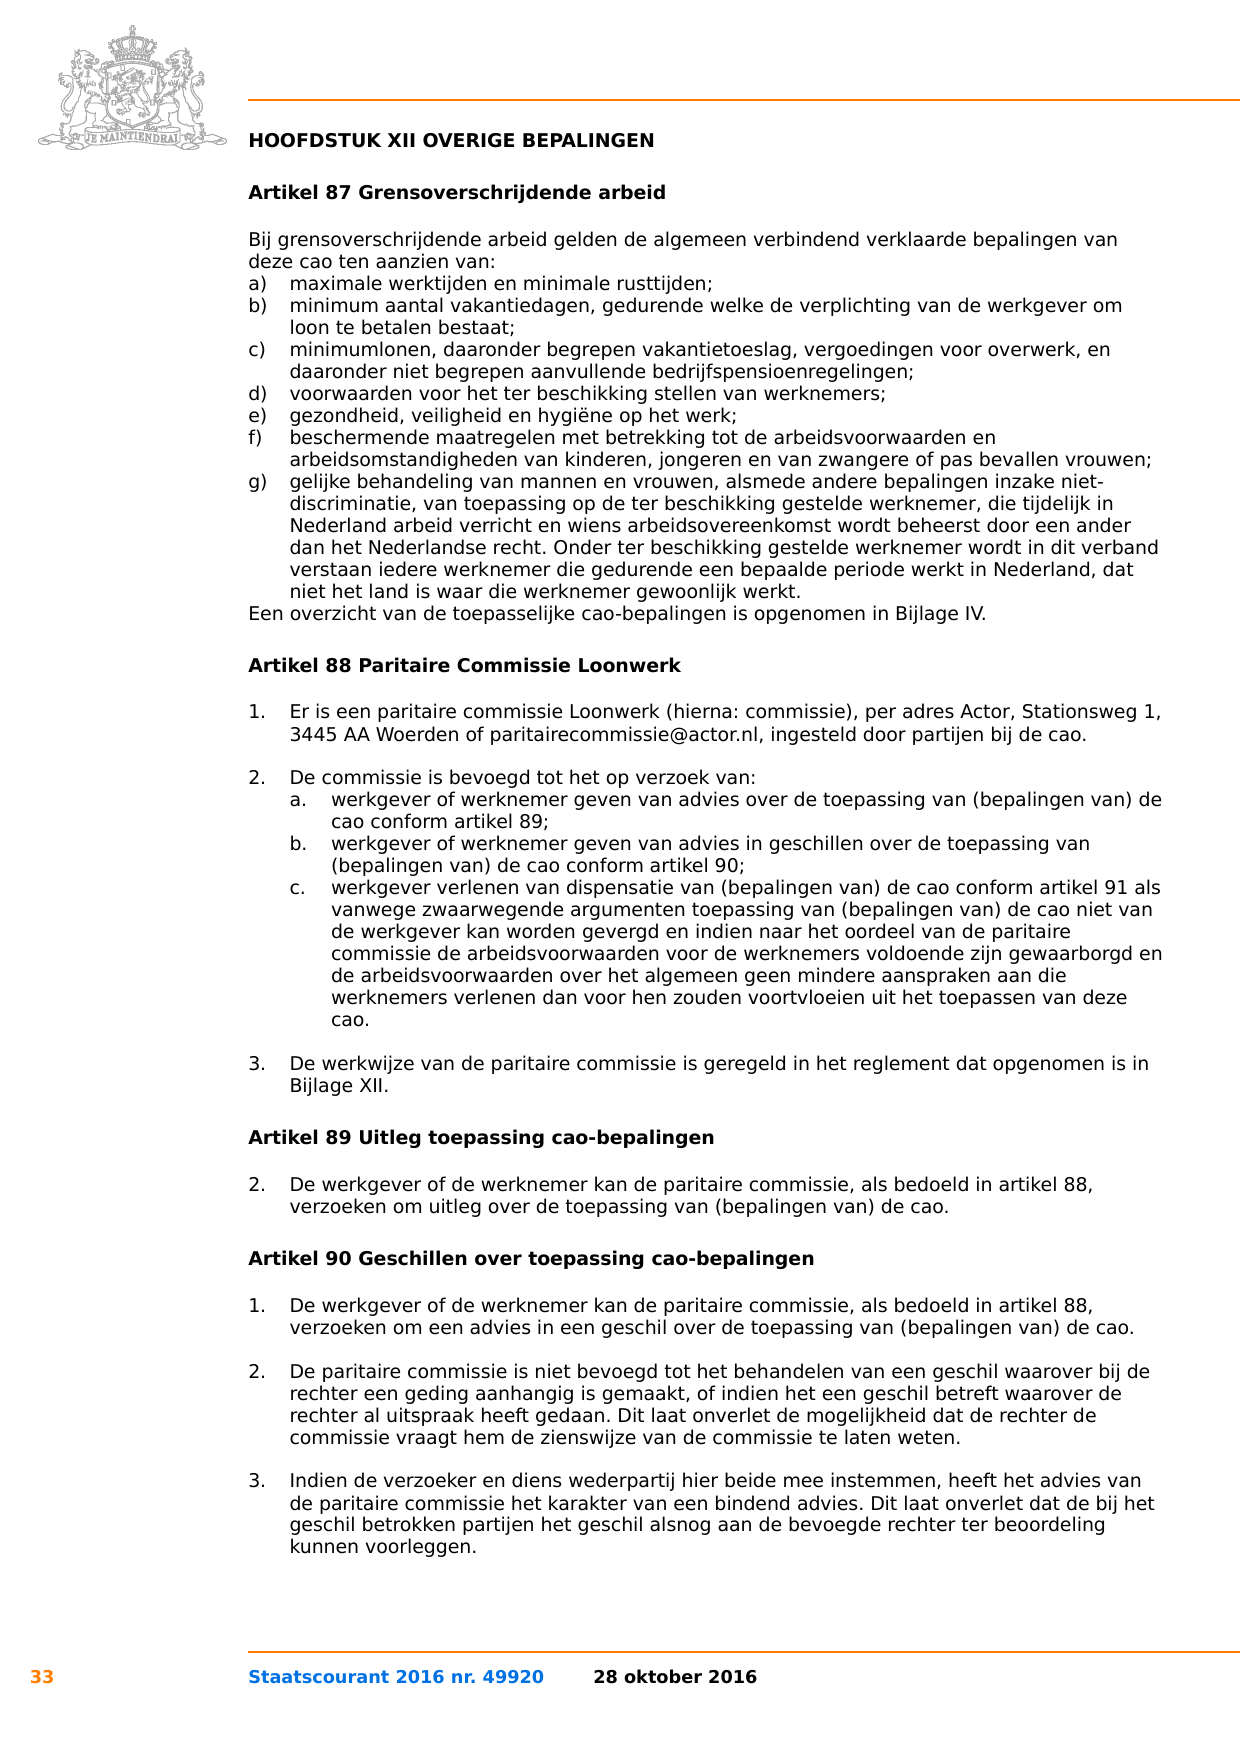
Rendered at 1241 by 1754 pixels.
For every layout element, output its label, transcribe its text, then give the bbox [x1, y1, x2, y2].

text 3. De werkwijze van de paritaire commissie is geregeld in het reglement dat opgenomen is in Bijlage XII. [248, 1053, 1163, 1097]
text Een overzicht van de toepasselijke cao-bepalingen is opgenomen in Bijlage IV. [248, 602, 1163, 624]
text f) beschermende maatregelen met betrekking tot de arbeidsvoorwaarden en arbeidsomstandigheden van kinderen, jongeren en van zwangere of pas bevallen vrouwen; [248, 427, 1163, 471]
text b) minimum aantal vakantiedagen, gedurende welke de verplichting van de werkgever om loon te betalen bestaat; [248, 295, 1163, 339]
text a) maximale werktijden en minimale rusttijden; [248, 273, 1163, 295]
text 1. De werkgever of de werknemer kan de paritaire commissie, als bedoeld in artikel 88, verzoeken om een advies in een geschil over de toepassing van (bepalingen van) de cao. [248, 1295, 1163, 1339]
text 3. Indien de verzoeker en diens wederpartij hier beide mee instemmen, heeft het advies van de paritaire commissie het karakter van een bindend advies. Dit laat onverlet dat de bij het geschil betrokken partijen het geschil alsnog aan de bevoegde rechter ter beoordeling kunnen voorleggen. [248, 1470, 1163, 1558]
text c. werkgever verlenen van dispensatie van (bepalingen van) de cao conform artikel 91 als vanwege zwaarwegende argumenten toepassing van (bepalingen van) de cao niet van de werkgever kan worden gevergd en indien naar het oordeel van de paritaire commissie de arbeidsvoorwaarden voor de werknemers voldoende zijn gewaarborgd en de arbeidsvoorwaarden over het algemeen geen mindere aanspraken aan die werknemers verlenen dan voor hen zouden voortvloeien uit het toepassen van deze cao. [289, 877, 1163, 1031]
text 2. De werkgever of de werknemer kan de paritaire commissie, als bedoeld in artikel 88, verzoeken om uitleg over de toepassing van (bepalingen van) de cao. [248, 1174, 1163, 1218]
text Bij grensoverschrijdende arbeid gelden de algemeen verbindend verklaarde bepalingen van deze cao ten aanzien van: [248, 229, 1163, 273]
text b. werkgever of werknemer geven van advies in geschillen over de toepassing van (bepalingen van) de cao conform artikel 90; [289, 833, 1163, 877]
text e) gezondheid, veiligheid en hygiëne op het werk; [248, 405, 1163, 427]
subtitle Artikel 89 Uitleg toepassing cao-bepalingen [248, 1127, 1163, 1149]
text a. werkgever of werknemer geven van advies over de toepassing van (bepalingen van) de cao conform artikel 89; [289, 789, 1163, 833]
text d) voorwaarden voor het ter beschikking stellen van werknemers; [248, 383, 1163, 405]
subtitle Artikel 87 Grensoverschrijdende arbeid [248, 182, 1163, 204]
text 2. De commissie is bevoegd tot het op verzoek van: [248, 767, 1163, 789]
subtitle Artikel 90 Geschillen over toepassing cao-bepalingen [248, 1248, 1163, 1270]
text c) minimumlonen, daaronder begrepen vakantietoeslag, vergoedingen voor overwerk, en daaronder niet begrepen aanvullende bedrijfspensioenregelingen; [248, 339, 1163, 383]
subtitle HOOFDSTUK XII OVERIGE BEPALINGEN [248, 130, 1163, 152]
text 2. De paritaire commissie is niet bevoegd tot het behandelen van een geschil waarover bij de rechter een geding aanhangig is gemaakt, of indien het een geschil betreft waarover de rechter al uitspraak heeft gedaan. Dit laat onverlet de mogelijkheid dat de rechter de commissie vraagt hem de zienswijze van de commissie te laten weten. [248, 1361, 1163, 1448]
text 1. Er is een paritaire commissie Loonwerk (hierna: commissie), per adres Actor, Stationsweg 1, 3445 AA Woerden of paritairecommissie@actor.nl, ingesteld door partijen bij de cao. [248, 701, 1163, 745]
picture [38, 25, 227, 150]
text g) gelijke behandeling van mannen en vrouwen, alsmede andere bepalingen inzake niet-discriminatie, van toepassing op de ter beschikking gestelde werknemer, die tijdelijk in Nederland arbeid verricht en wiens arbeidsovereenkomst wordt beheerst door een ander dan het Nederlandse recht. Onder ter beschikking gestelde werknemer wordt in dit verband verstaan iedere werknemer die gedurende een bepaalde periode werkt in Nederland, dat niet het land is waar die werknemer gewoonlijk werkt. [248, 471, 1163, 602]
subtitle Artikel 88 Paritaire Commissie Loonwerk [248, 654, 1163, 676]
